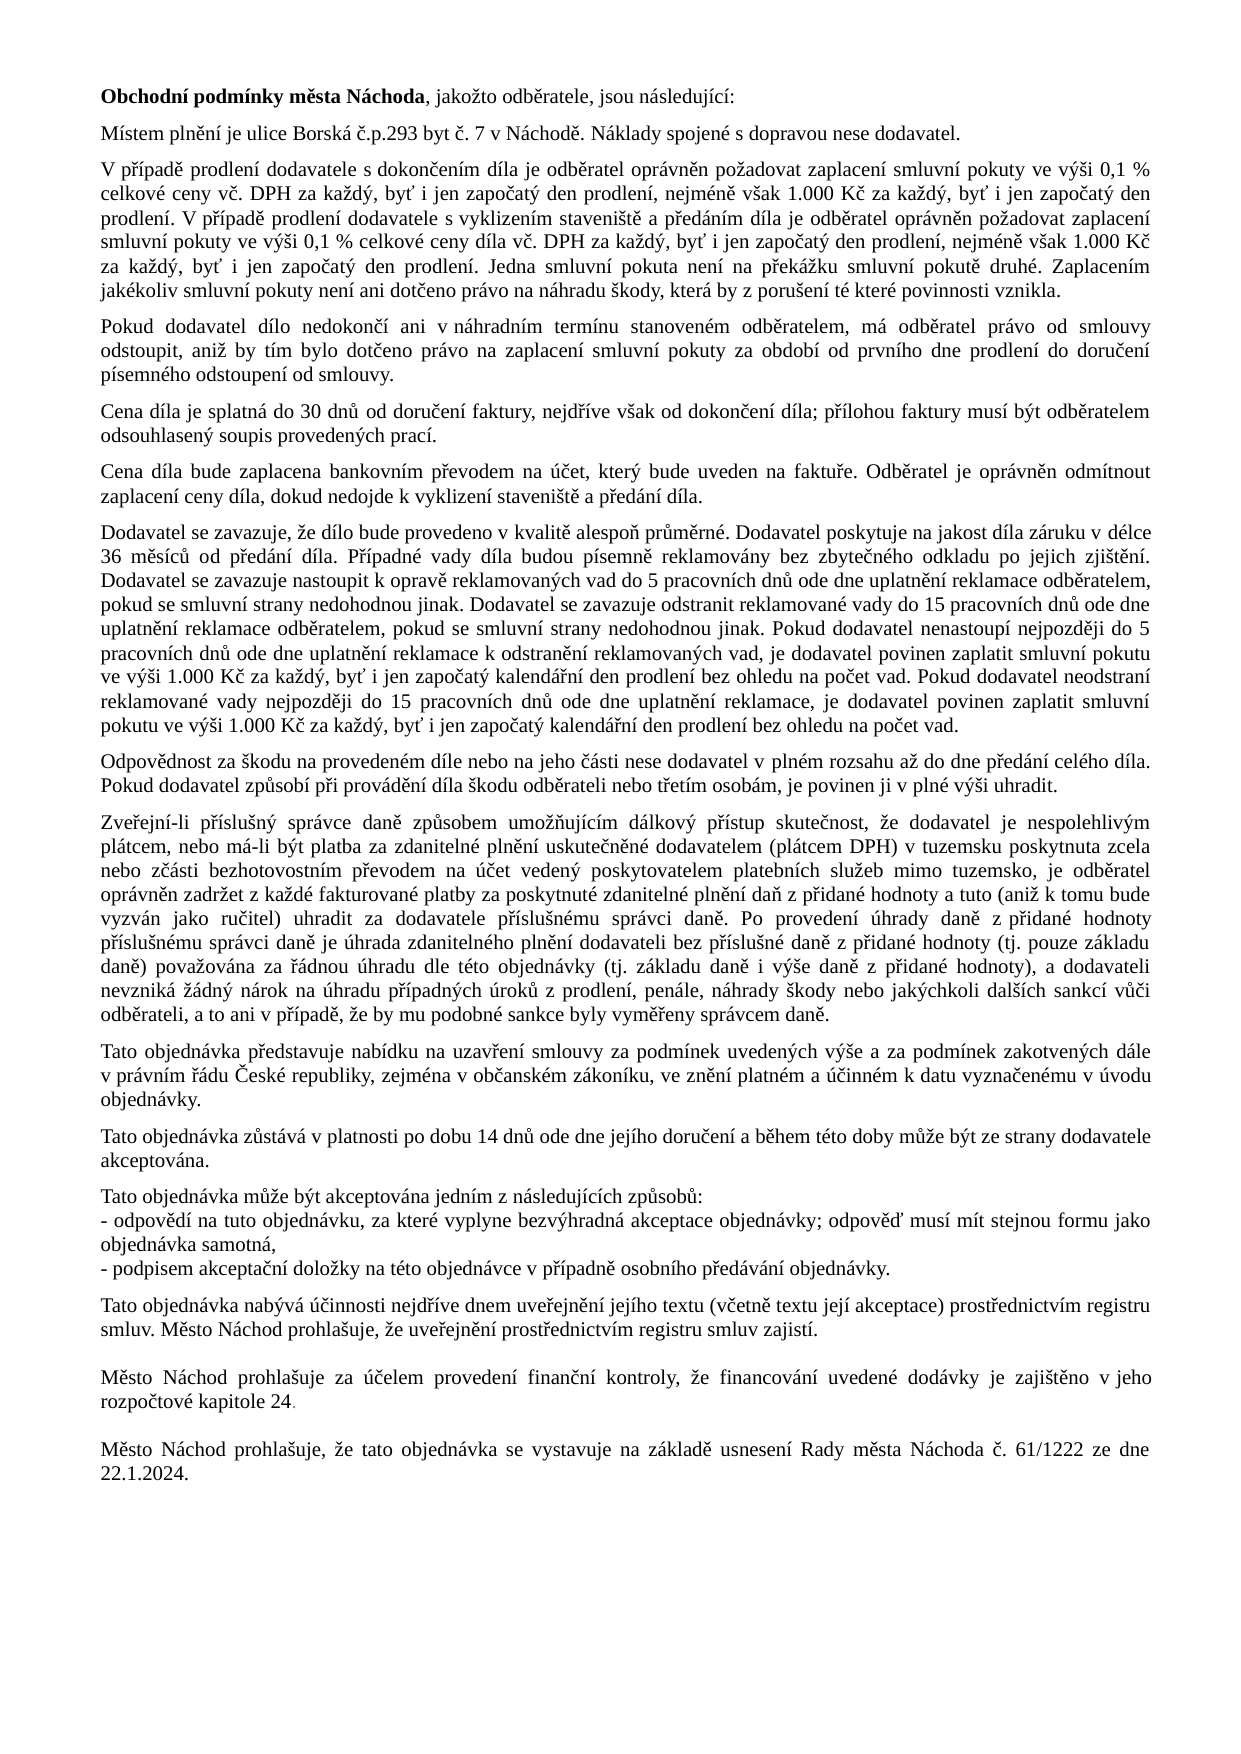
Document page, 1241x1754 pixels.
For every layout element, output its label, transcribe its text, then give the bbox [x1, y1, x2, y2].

text - podpisem akceptační doložky na této objednávce v případně osobního předávání objednávky. [100, 1256, 1152, 1280]
text Tato objednávka zůstává v platnosti po dobu 14 dnů ode dne jejího doručení a během této doby může být ze strany dodavatele akceptována. [100, 1123, 1152, 1172]
text Město Náchod prohlašuje za účelem provedení finanční kontroly, že financování uvedené dodávky je zajištěno v jeho rozpočtové kapitole 24. [100, 1365, 1152, 1413]
text Místem plnění je ulice Borská č.p.293 byt č. 7 v Náchodě. Náklady spojené s dopravou nese dodavatel. [100, 121, 1152, 145]
text Odpovědnost za škodu na provedeném díle nebo na jeho části nese dodavatel v plném rozsahu až do dne předání celého díla. Pokud dodavatel způsobí při provádění díla škodu odběrateli nebo třetím osobám, je povinen ji v plné výši uhradit. [100, 749, 1152, 797]
text Obchodní podmínky města Náchoda, jakožto odběratele, jsou následující: [100, 84, 1152, 108]
text V případě prodlení dodavatele s dokončením díla je odběratel oprávněn požadovat zaplacení smluvní pokuty ve výši 0,1 % celkové ceny vč. DPH za každý, byť i jen započatý den prodlení, nejméně však 1.000 Kč za každý, byť i jen započatý den prodlení. V případě prodlení dodavatele s vyklizením staveniště a předáním díla je odběratel oprávněn požadovat zaplacení smluvní pokuty ve výši 0,1 % celkové ceny díla vč. DPH za každý, byť i jen započatý den prodlení, nejméně však 1.000 Kč za každý, byť i jen započatý den prodlení. Jedna smluvní pokuta není na překážku smluvní pokutě druhé. Zaplacením jakékoliv smluvní pokuty není ani dotčeno právo na náhradu škody, která by z porušení té které povinnosti vznikla. [100, 157, 1152, 302]
text Tato objednávka představuje nabídku na uzavření smlouvy za podmínek uvedených výše a za podmínek zakotvených dále v právním řádu České republiky, zejména v občanském zákoníku, ve znění platném a účinném k datu vyznačenému v úvodu objednávky. [100, 1039, 1152, 1111]
text Dodavatel se zavazuje, že dílo bude provedeno v kvalitě alespoň průměrné. Dodavatel poskytuje na jakost díla záruku v délce 36 měsíců od předání díla. Případné vady díla budou písemně reklamovány bez zbytečného odkladu po jejich zjištění. Dodavatel se zavazuje nastoupit k opravě reklamovaných vad do 5 pracovních dnů ode dne uplatnění reklamace odběratelem, pokud se smluvní strany nedohodnou jinak. Dodavatel se zavazuje odstranit reklamované vady do 15 pracovních dnů ode dne uplatnění reklamace odběratelem, pokud se smluvní strany nedohodnou jinak. Pokud dodavatel nenastoupí nejpozději do 5 pracovních dnů ode dne uplatnění reklamace k odstranění reklamovaných vad, je dodavatel povinen zaplatit smluvní pokutu ve výši 1.000 Kč za každý, byť i jen započatý kalendářní den prodlení bez ohledu na počet vad. Pokud dodavatel neodstraní reklamované vady nejpozději do 15 pracovních dnů ode dne uplatnění reklamace, je dodavatel povinen zaplatit smluvní pokutu ve výši 1.000 Kč za každý, byť i jen započatý kalendářní den prodlení bez ohledu na počet vad. [100, 520, 1152, 737]
text Tato objednávka nabývá účinnosti nejdříve dnem uveřejnění jejího textu (včetně textu její akceptace) prostřednictvím registru smluv. Město Náchod prohlašuje, že uveřejnění prostřednictvím registru smluv zajistí. [100, 1293, 1152, 1341]
text Cena díla bude zaplacena bankovním převodem na účet, který bude uveden na faktuře. Odběratel je oprávněn odmítnout zaplacení ceny díla, dokud nedojde k vyklizení staveniště a předání díla. [100, 459, 1152, 508]
text Město Náchod prohlašuje, že tato objednávka se vystavuje na základě usnesení Rady města Náchoda č. 61/1222 ze dne 22.1.2024. [100, 1437, 1152, 1485]
text Zveřejní-li příslušný správce daně způsobem umožňujícím dálkový přístup skutečnost, že dodavatel je nespolehlivým plátcem, nebo má-li být platba za zdanitelné plnění uskutečněné dodavatelem (plátcem DPH) v tuzemsku poskytnuta zcela nebo zčásti bezhotovostním převodem na účet vedený poskytovatelem platebních služeb mimo tuzemsko, je odběratel oprávněn zadržet z každé fakturované platby za poskytnuté zdanitelné plnění daň z přidané hodnoty a tuto (aniž k tomu bude vyzván jako ručitel) uhradit za dodavatele příslušnému správci daně. Po provedení úhrady daně z přidané hodnoty příslušnému správci daně je úhrada zdanitelného plnění dodavateli bez příslušné daně z přidané hodnoty (tj. pouze základu daně) považována za řádnou úhradu dle této objednávky (tj. základu daně i výše daně z přidané hodnoty), a dodavateli nevzniká žádný nárok na úhradu případných úroků z prodlení, penále, náhrady škody nebo jakýchkoli dalších sankcí vůči odběrateli, a to ani v případě, že by mu podobné sankce byly vyměřeny správcem daně. [100, 810, 1152, 1026]
text Cena díla je splatná do 30 dnů od doručení faktury, nejdříve však od dokončení díla; přílohou faktury musí být odběratelem odsouhlasený soupis provedených prací. [100, 399, 1152, 447]
text Tato objednávka může být akceptována jedním z následujících způsobů: [100, 1184, 1152, 1208]
text - odpovědí na tuto objednávku, za které vyplyne bezvýhradná akceptace objednávky; odpověď musí mít stejnou formu jako objednávka samotná, [100, 1208, 1152, 1256]
text Pokud dodavatel dílo nedokončí ani v náhradním termínu stanoveném odběratelem, má odběratel právo od smlouvy odstoupit, aniž by tím bylo dotčeno právo na zaplacení smluvní pokuty za období od prvního dne prodlení do doručení písemného odstoupení od smlouvy. [100, 314, 1152, 386]
